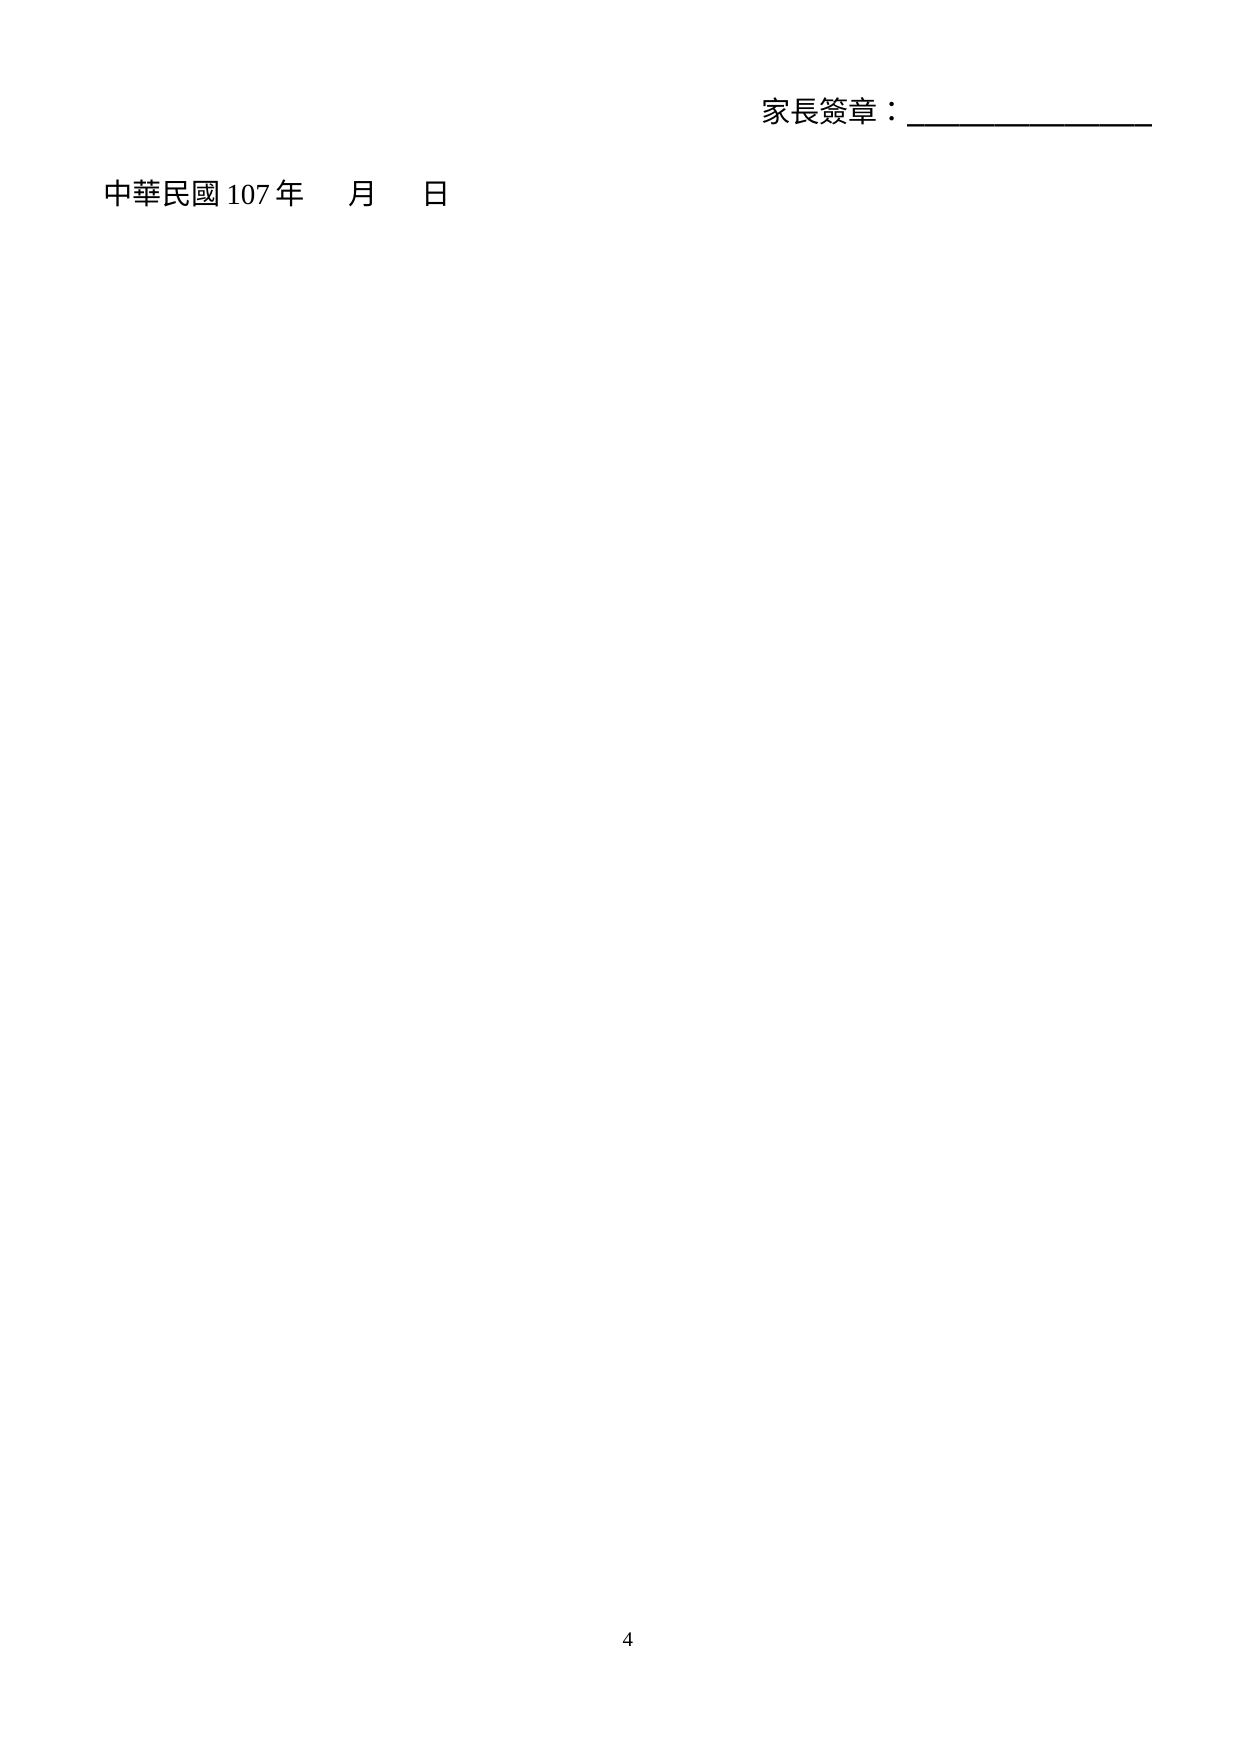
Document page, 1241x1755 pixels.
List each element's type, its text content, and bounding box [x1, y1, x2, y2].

text 家長簽章：______________ [253, 89, 1152, 131]
text 中華民國107年 月 日 [103, 171, 1152, 213]
